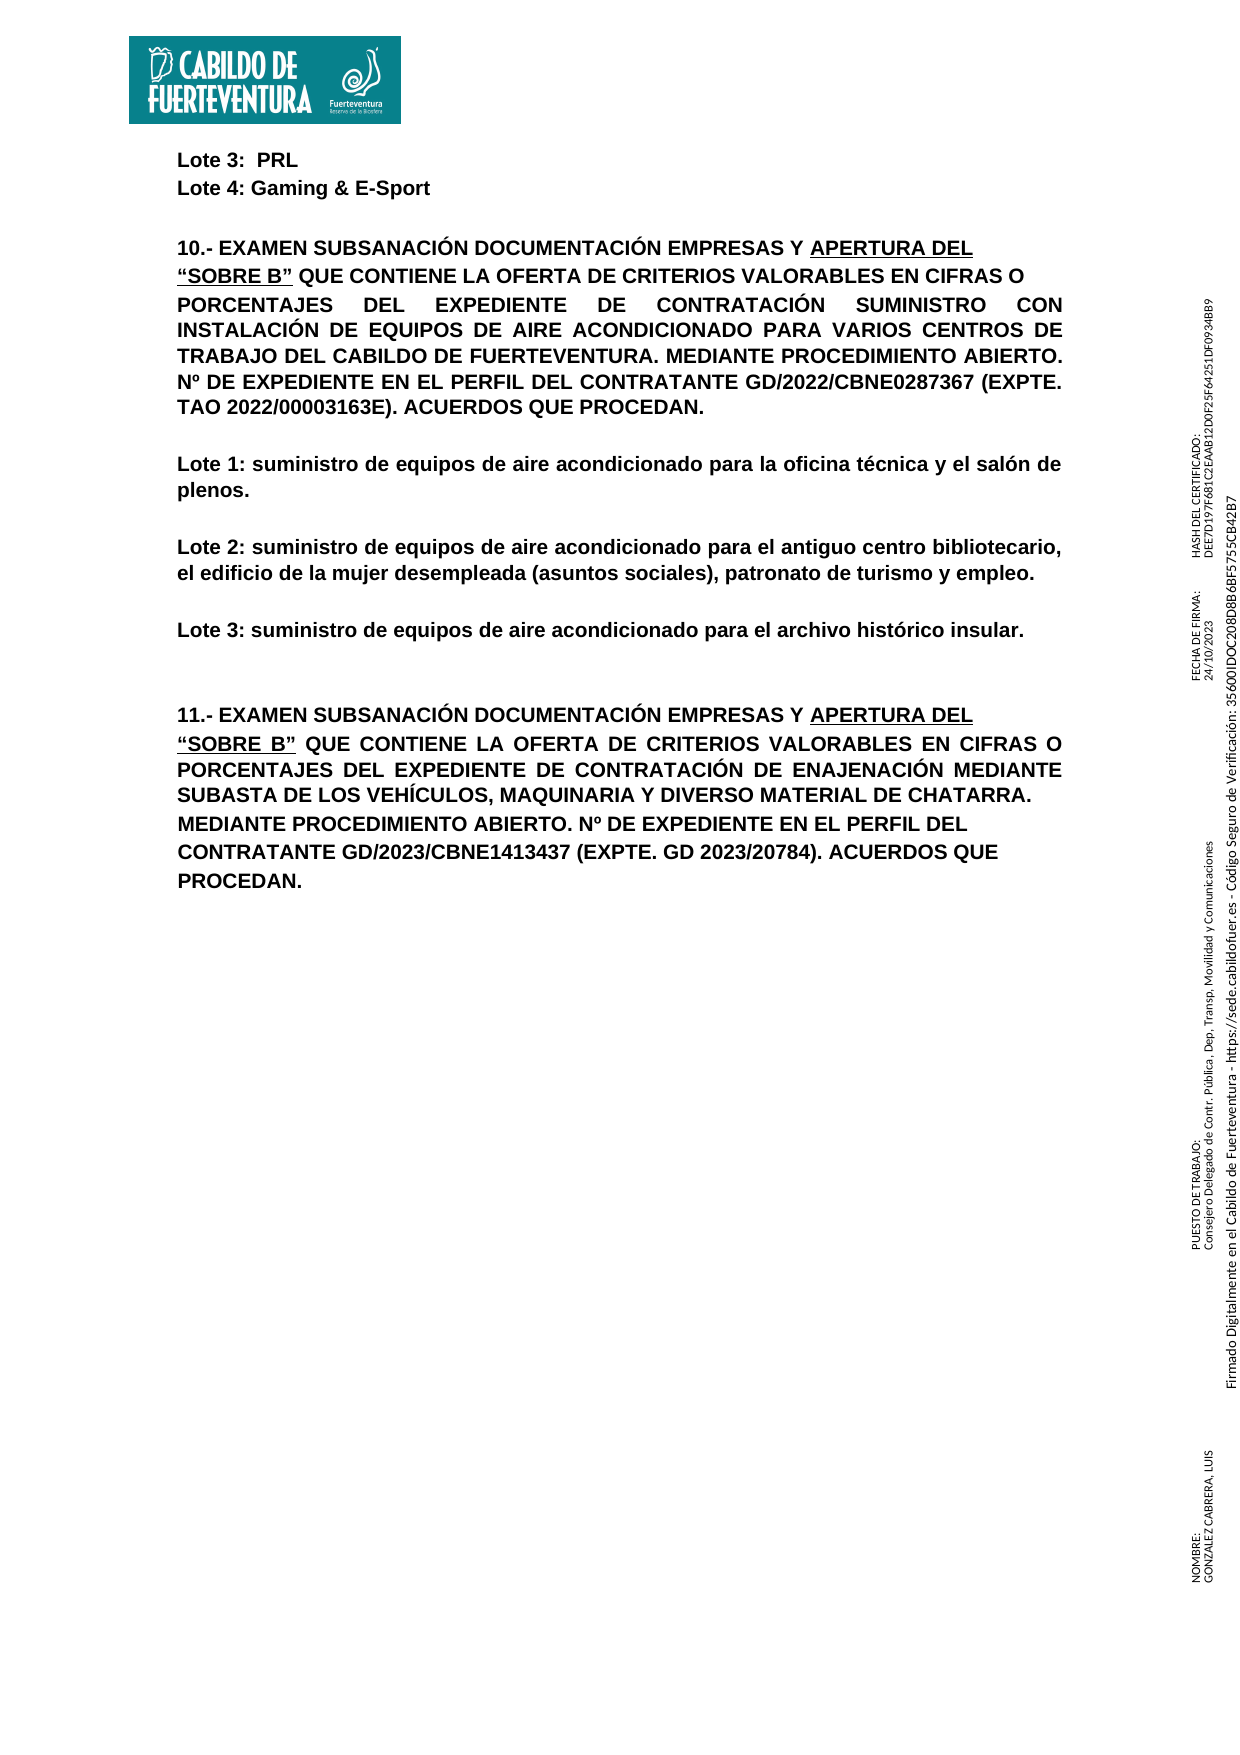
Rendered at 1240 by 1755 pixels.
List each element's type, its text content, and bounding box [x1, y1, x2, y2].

text Lote 1: suministro de equipos de aire acondicionado para la oficina técnica y el salón de plenos. [177, 452, 1063, 502]
text “SOBRE B” QUE CONTIENE LA OFERTA DE CRITERIOS VALORABLES EN CIFRAS O [177, 264, 1063, 288]
text 11.- EXAMEN SUBSANACIÓN DOCUMENTACIÓN EMPRESAS Y APERTURA DEL [177, 703, 1063, 727]
text Lote 2: suministro de equipos de aire acondicionado para el antiguo centro bibliotecario, el edificio de la mujer desempleada (asuntos sociales), patronato de turismo y empleo. [177, 535, 1063, 584]
text Lote 3: PRL [177, 148, 1063, 172]
text “SOBRE B” QUE CONTIENE LA OFERTA DE CRITERIOS VALORABLES EN CIFRAS O PORCENTAJES DEL EXPEDIENTE DE CONTRATACIÓN DE ENAJENACIÓN MEDIANTE SUBASTA DE LOS VEHÍCULOS, MAQUINARIA Y DIVERSO MATERIAL DE CHATARRA. [177, 732, 1063, 807]
text 10.- EXAMEN SUBSANACIÓN DOCUMENTACIÓN EMPRESAS Y APERTURA DEL [177, 236, 1063, 260]
text Lote 4: Gaming & E-Sport [177, 176, 1063, 200]
text MEDIANTE PROCEDIMIENTO ABIERTO. Nº DE EXPEDIENTE EN EL PERFIL DEL CONTRATANTE GD/2023/CBNE1413437 (EXPTE. GD 2023/20784). ACUERDOS QUE PROCEDAN. [177, 811, 1063, 893]
text Lote 3: suministro de equipos de aire acondicionado para el archivo histórico insular. [177, 618, 1063, 642]
text PORCENTAJES DEL EXPEDIENTE DE CONTRATACIÓN SUMINISTRO CON INSTALACIÓN DE EQUIPOS DE AIRE ACONDICIONADO PARA VARIOS CENTROS DE TRABAJO DEL CABILDO DE FUERTEVENTURA. MEDIANTE PROCEDIMIENTO ABIERTO. Nº DE EXPEDIENTE EN EL PERFIL DEL CONTRATANTE GD/2022/CBNE0287367 (EXPTE. TAO 2022/00003163E). ACUERDOS QUE PROCEDAN. [177, 293, 1063, 419]
